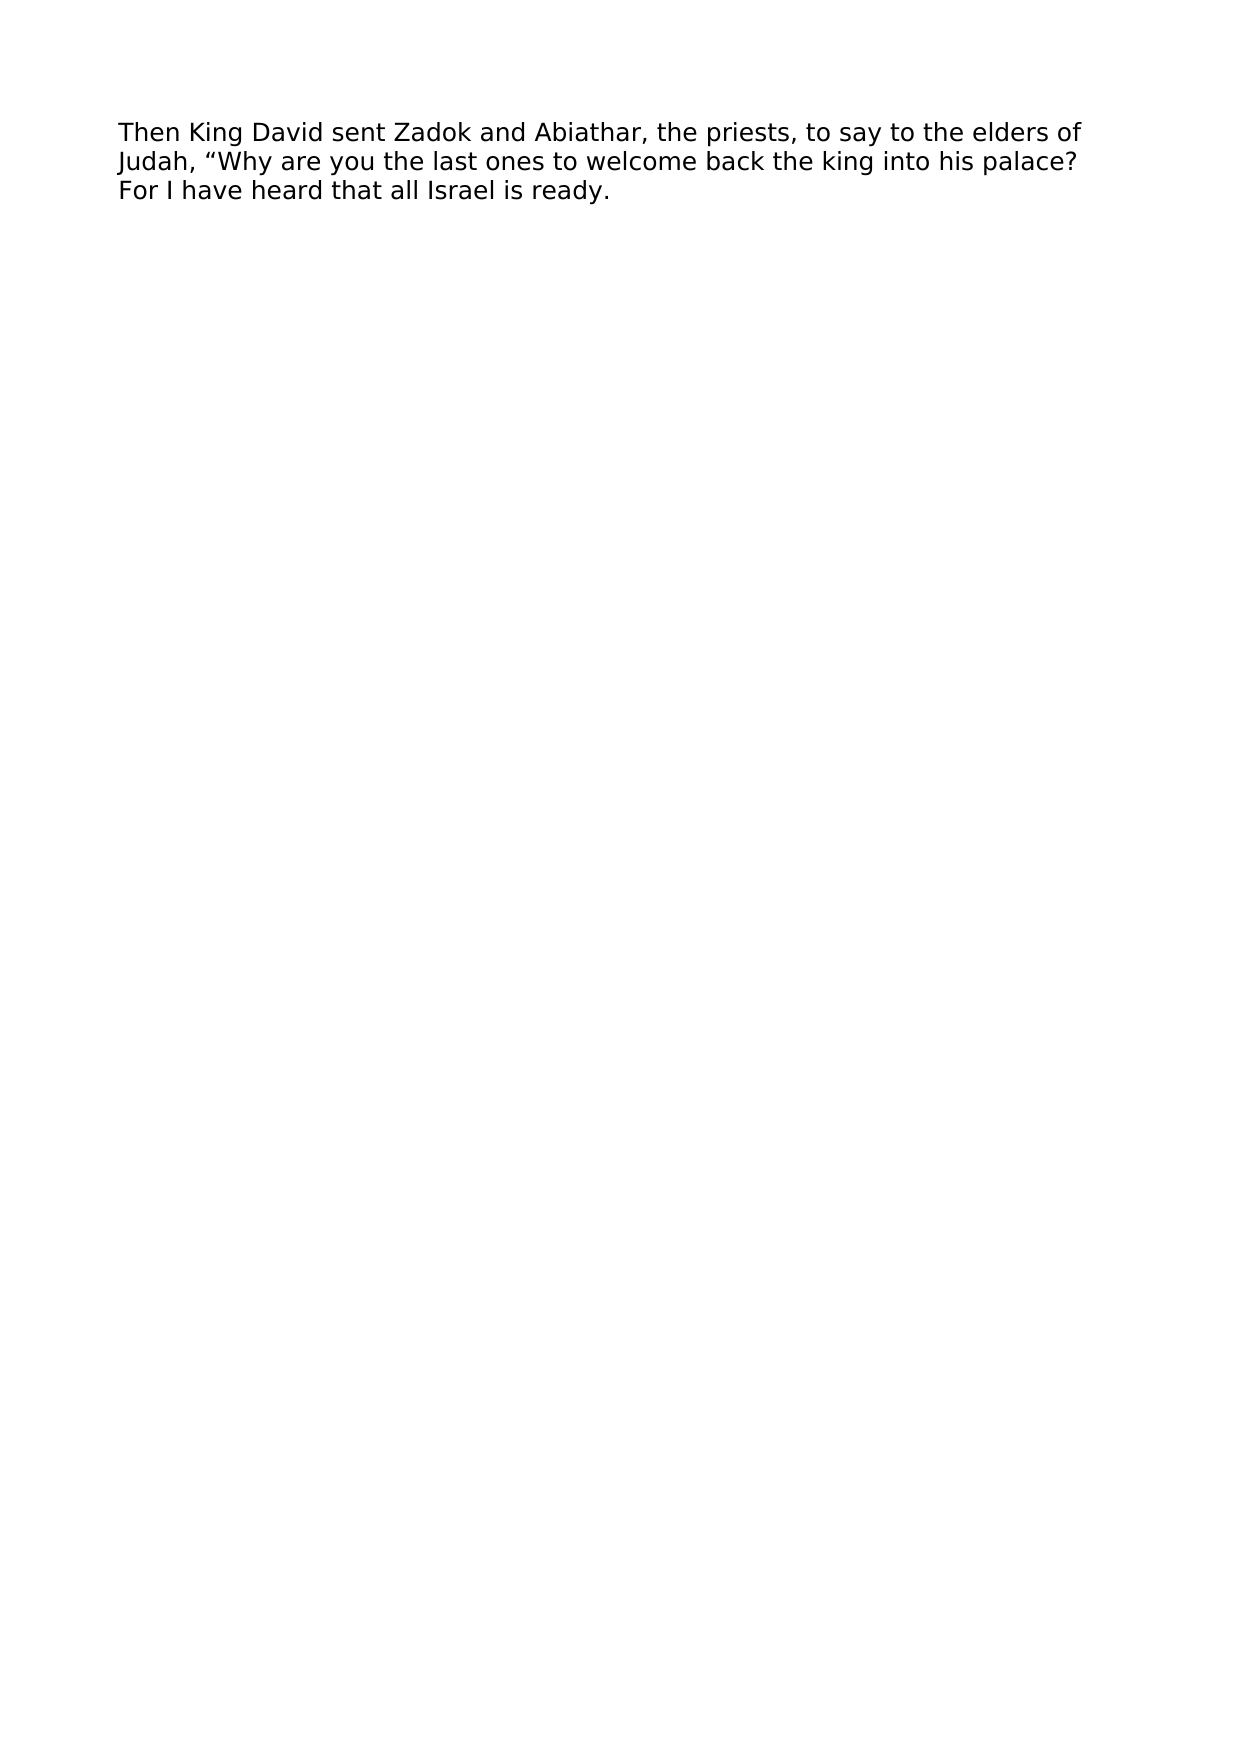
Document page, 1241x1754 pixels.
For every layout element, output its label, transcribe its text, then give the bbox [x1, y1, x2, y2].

text Then King David sent Zadok and Abiathar, the priests, to say to the elders of Judah, “Why are you the last ones to welcome back the king into his palace? For I have heard that all Israel is ready. [118, 118, 1122, 206]
